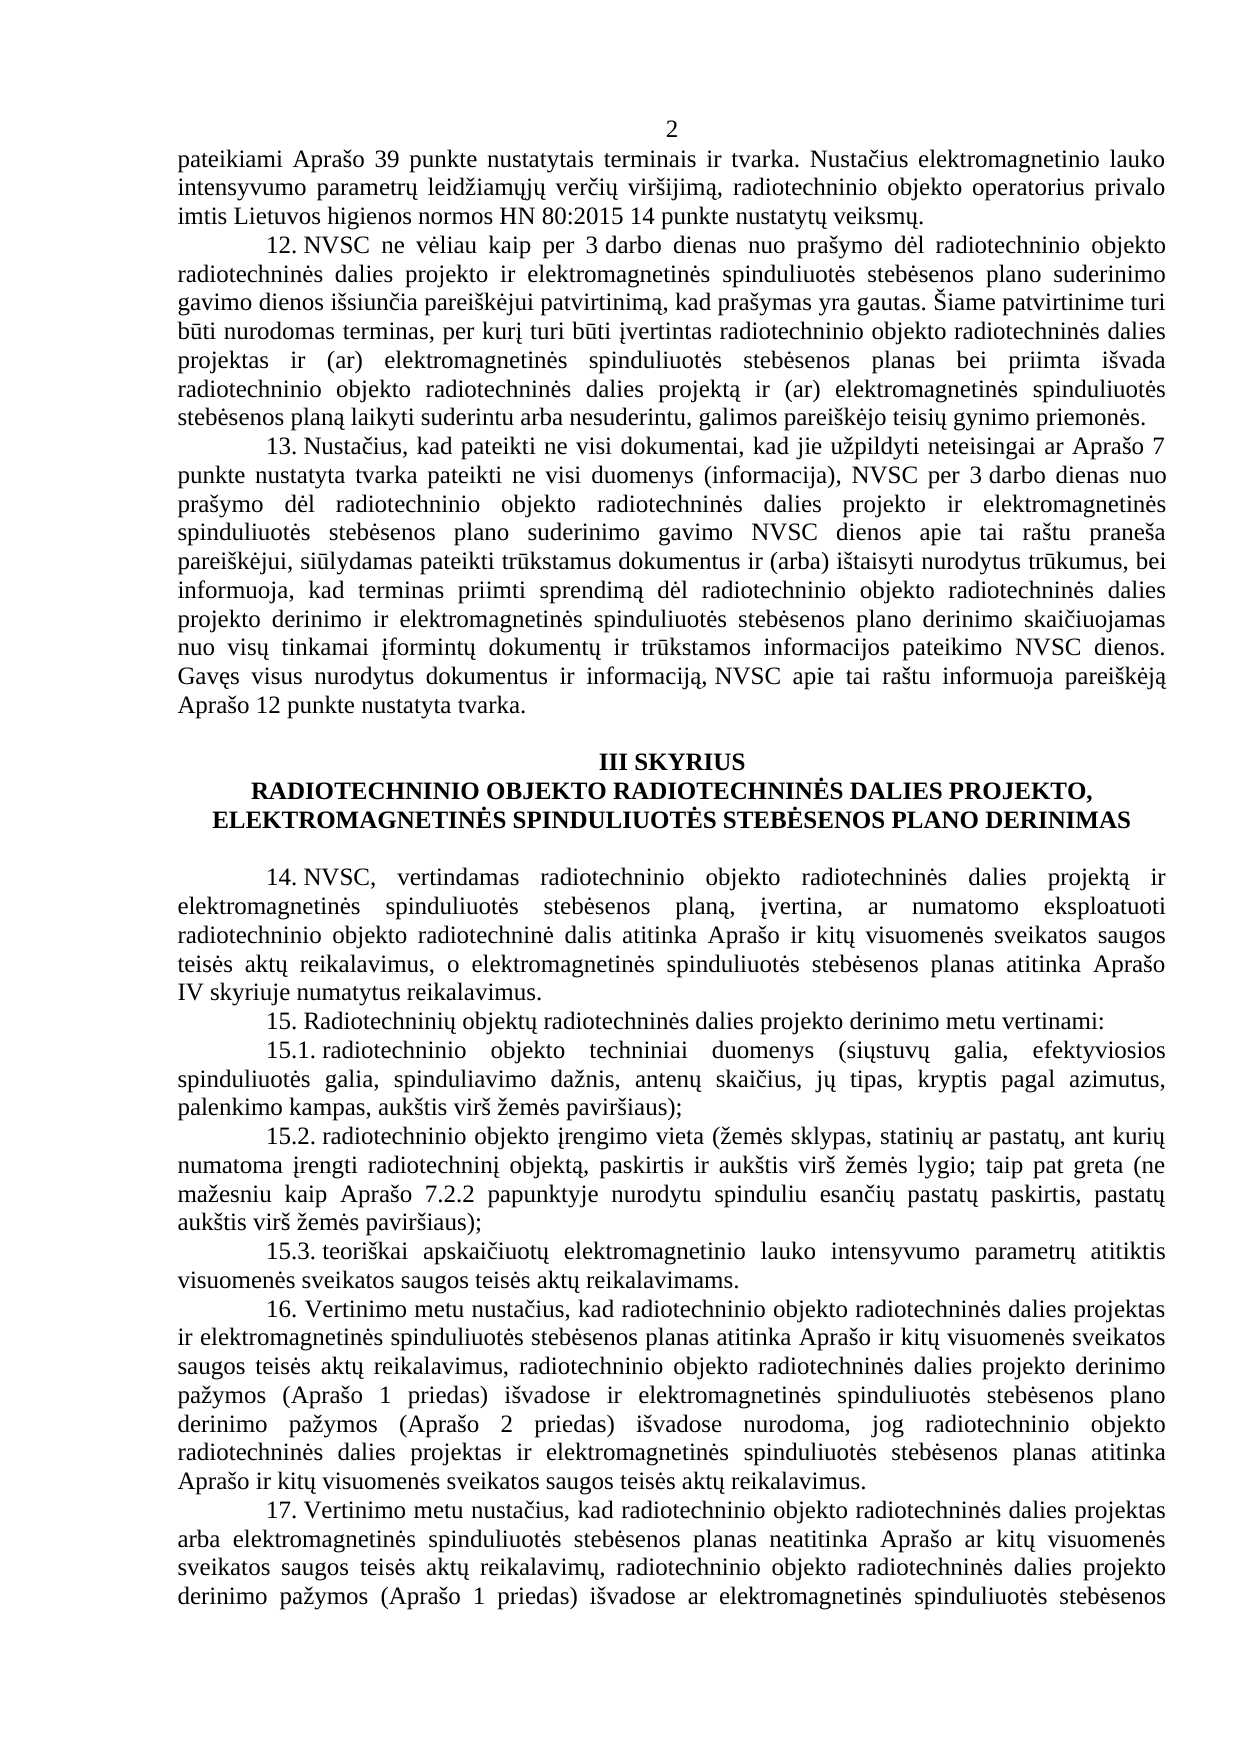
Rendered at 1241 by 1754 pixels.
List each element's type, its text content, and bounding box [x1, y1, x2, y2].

text 17. Vertinimo metu nustačius, kad radiotechninio objekto radiotechninės dalies projektas arba elektromagnetinės spinduliuotės stebėsenos planas neatitinka Aprašo ar kitų visuomenės sveikatos saugos teisės aktų reikalavimų, radiotechninio objekto radiotechninės dalies projekto derinimo pažymos (Aprašo 1 priedas) išvadose ar elektromagnetinės spinduliuotės stebėsenos [177, 1495, 1167, 1610]
text pateikiami Aprašo 39 punkte nustatytais terminais ir tvarka. Nustačius elektromagnetinio lauko intensyvumo parametrų leidžiamųjų verčių viršijimą, radiotechninio objekto operatorius privalo imtis Lietuvos higienos normos HN 80:2015 14 punkte nustatytų veiksmų. [177, 144, 1167, 230]
text 15.2. radiotechninio objekto įrengimo vieta (žemės sklypas, statinių ar pastatų, ant kurių numatoma įrengti radiotechninį objektą, paskirtis ir aukštis virš žemės lygio; taip pat greta (ne mažesniu kaip Aprašo 7.2.2 papunktyje nurodytu spinduliu esančių pastatų paskirtis, pastatų aukštis virš žemės paviršiaus); [177, 1121, 1167, 1236]
text III SKYRIUS [177, 747, 1167, 776]
text 12. NVSC ne vėliau kaip per 3 darbo dienas nuo prašymo dėl radiotechninio objekto radiotechninės dalies projekto ir elektromagnetinės spinduliuotės stebėsenos plano suderinimo gavimo dienos išsiunčia pareiškėjui patvirtinimą, kad prašymas yra gautas. Šiame patvirtinime turi būti nurodomas terminas, per kurį turi būti įvertintas radiotechninio objekto radiotechninės dalies projektas ir (ar) elektromagnetinės spinduliuotės stebėsenos planas bei priimta išvada radiotechninio objekto radiotechninės dalies projektą ir (ar) elektromagnetinės spinduliuotės stebėsenos planą laikyti suderintu arba nesuderintu, galimos pareiškėjo teisių gynimo priemonės. [177, 230, 1167, 431]
text 15. Radiotechninių objektų radiotechninės dalies projekto derinimo metu vertinami: [177, 1006, 1167, 1035]
text 13. Nustačius, kad pateikti ne visi dokumentai, kad jie užpildyti neteisingai ar Aprašo 7 punkte nustatyta tvarka pateikti ne visi duomenys (informacija), NVSC per 3 darbo dienas nuo prašymo dėl radiotechninio objekto radiotechninės dalies projekto ir elektromagnetinės spinduliuotės stebėsenos plano suderinimo gavimo NVSC dienos apie tai raštu praneša pareiškėjui, siūlydamas pateikti trūkstamus dokumentus ir (arba) ištaisyti nurodytus trūkumus, bei informuoja, kad terminas priimti sprendimą dėl radiotechninio objekto radiotechninės dalies projekto derinimo ir elektromagnetinės spinduliuotės stebėsenos plano derinimo skaičiuojamas nuo visų tinkamai įformintų dokumentų ir trūkstamos informacijos pateikimo NVSC dienos. Gavęs visus nurodytus dokumentus ir informaciją, NVSC apie tai raštu informuoja pareiškėją Aprašo 12 punkte nustatyta tvarka. [177, 431, 1167, 719]
text 15.1. radiotechninio objekto techniniai duomenys (siųstuvų galia, efektyviosios spinduliuotės galia, spinduliavimo dažnis, antenų skaičius, jų tipas, kryptis pagal azimutus, palenkimo kampas, aukštis virš žemės paviršiaus); [177, 1035, 1167, 1121]
text 16. Vertinimo metu nustačius, kad radiotechninio objekto radiotechninės dalies projektas ir elektromagnetinės spinduliuotės stebėsenos planas atitinka Aprašo ir kitų visuomenės sveikatos saugos teisės aktų reikalavimus, radiotechninio objekto radiotechninės dalies projekto derinimo pažymos (Aprašo 1 priedas) išvadose ir elektromagnetinės spinduliuotės stebėsenos plano derinimo pažymos (Aprašo 2 priedas) išvadose nurodoma, jog radiotechninio objekto radiotechninės dalies projektas ir elektromagnetinės spinduliuotės stebėsenos planas atitinka Aprašo ir kitų visuomenės sveikatos saugos teisės aktų reikalavimus. [177, 1294, 1167, 1495]
text RADIOTECHNINIO OBJEKTO RADIOTECHNINĖS DALIES PROJEKTO, ELEKTROMAGNETINĖS SPINDULIUOTĖS STEBĖSENOS PLANO DERINIMAS [177, 776, 1167, 834]
text 14. NVSC, vertindamas radiotechninio objekto radiotechninės dalies projektą ir elektromagnetinės spinduliuotės stebėsenos planą, įvertina, ar numatomo eksploatuoti radiotechninio objekto radiotechninė dalis atitinka Aprašo ir kitų visuomenės sveikatos saugos teisės aktų reikalavimus, o elektromagnetinės spinduliuotės stebėsenos planas atitinka Aprašo IV skyriuje numatytus reikalavimus. [177, 862, 1167, 1006]
text 15.3. teoriškai apskaičiuotų elektromagnetinio lauko intensyvumo parametrų atitiktis visuomenės sveikatos saugos teisės aktų reikalavimams. [177, 1236, 1167, 1294]
